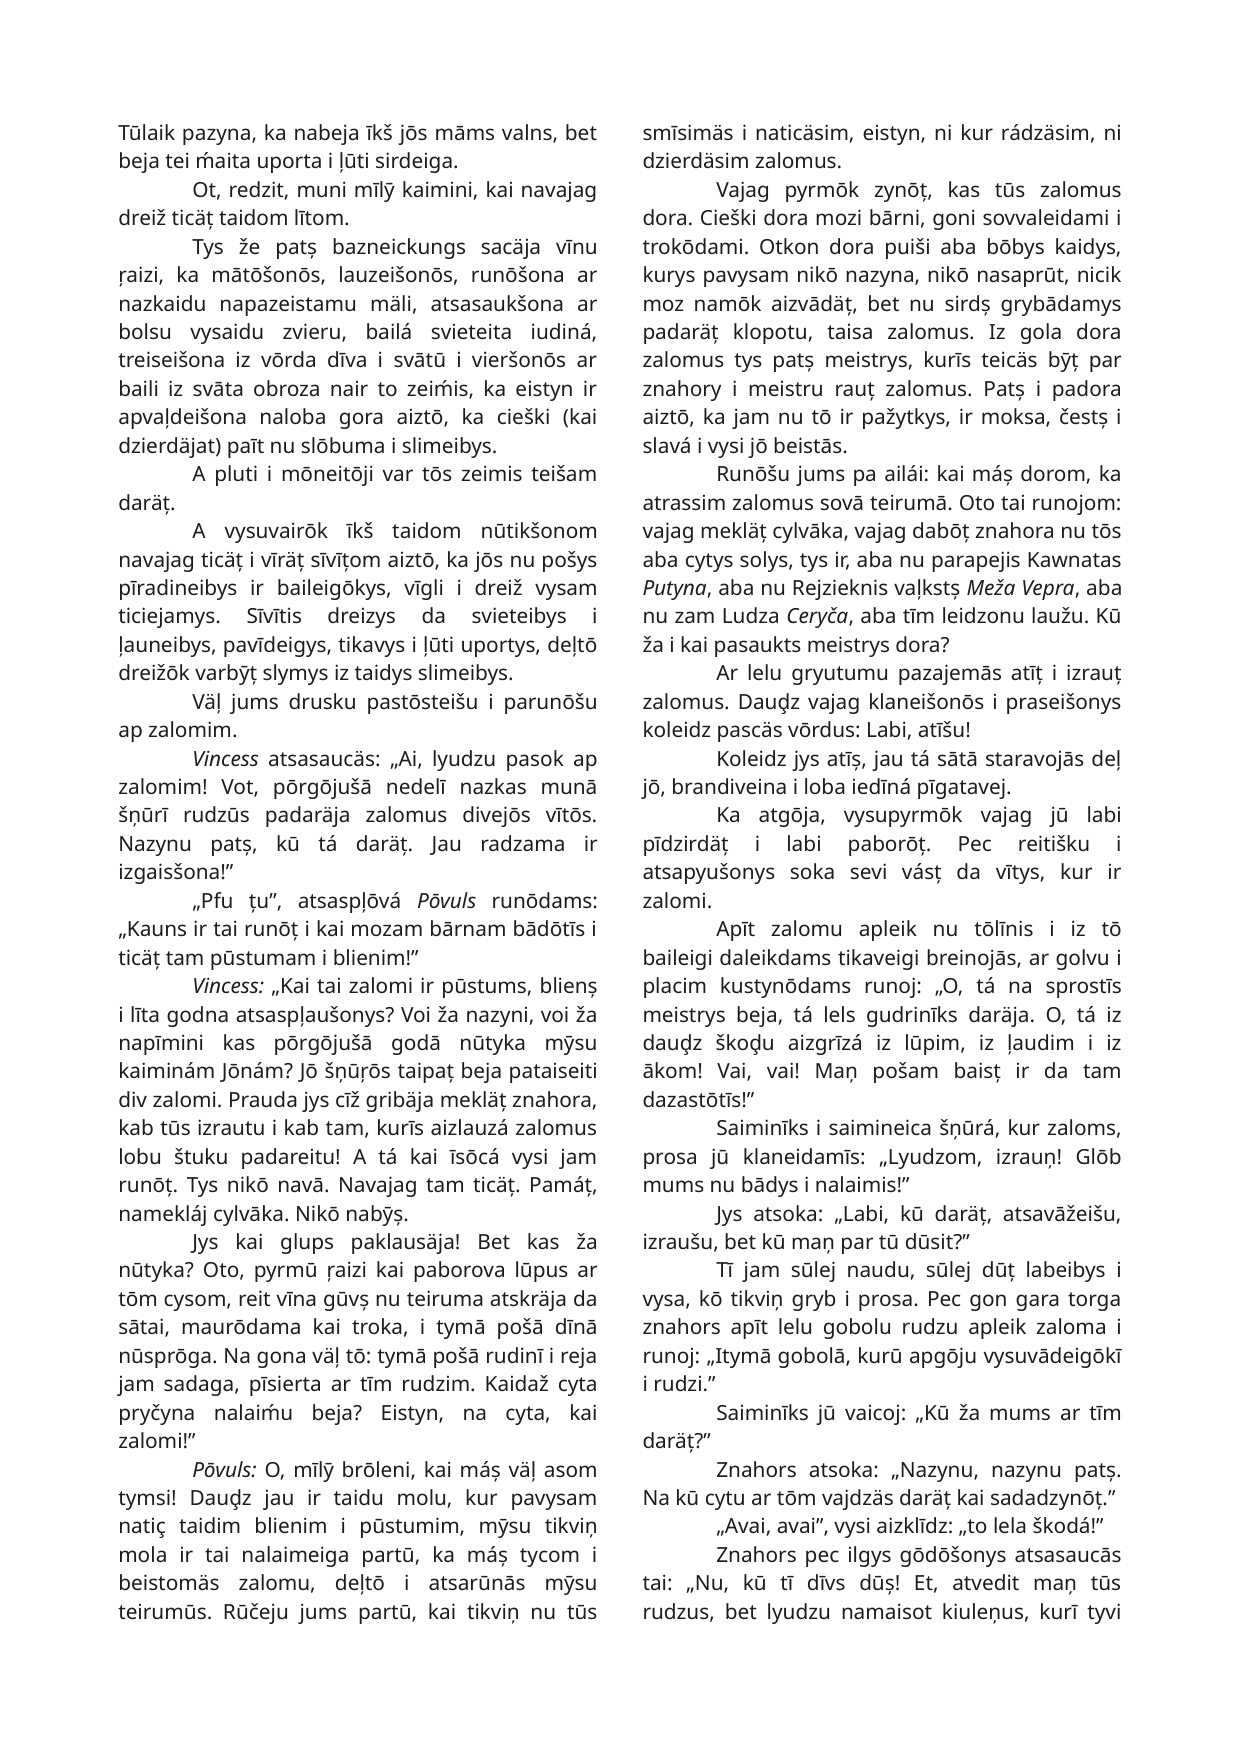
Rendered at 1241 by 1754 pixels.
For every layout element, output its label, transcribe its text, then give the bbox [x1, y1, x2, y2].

text Znahors pec ilgys gōdōšonys atsasaucās tai: „Nu, kū tī dīvs dūș! Et, atvedit maņ tūs rudzus, bet lyudzu namaisot kiuleņus, kurī tyvi [642, 1540, 1122, 1625]
text Vincess atsasaucäs: „Ai, lyudzu pasok ap zalomim! Vot, pōrgōjušā nedelī nazkas munā šņūrī rudzūs padaräja zalomus divejōs vītōs. Nazynu patș, kū tá daräț. Jau radzama ir izgaisšona!” [118, 744, 598, 886]
text Jys atsoka: „Labi, kū daräț, atsavāžeišu, izraušu, bet kū maņ par tū dūsit?” [642, 1199, 1122, 1256]
text smīsimäs i naticäsim, eistyn, ni kur rádzäsim, ni dzierdäsim zalomus. [642, 118, 1122, 175]
text Saiminīks jū vaicoj: „Kū ža mums ar tīm daräț?” [642, 1398, 1122, 1455]
text Jys kai glups paklausäja! Bet kas ža nūtyka? Oto, pyrmū ŗaizi kai paborova lūpus ar tōm cysom, reit vīna gūvș nu teiruma atskräja da sātai, maurōdama kai troka, i tymā pošā dīnā nūsprōga. Na gona väļ tō: tymā pošā rudinī i reja jam sadaga, pīsierta ar tīm rudzim. Kaidaž cyta pryčyna nalaiḿu beja? Eistyn, na cyta, kai zalomi!” [118, 1227, 598, 1455]
text Ka atgōja, vysupyrmōk vajag jū labi pīdzirdäț i labi paborōț. Pec reitišku i atsapyušonys soka sevi vásț da vītys, kur ir zalomi. [642, 801, 1122, 914]
text Vincess: „Kai tai zalomi ir pūstums, blienș i līta godna atsaspļaušonys? Voi ža nazyni, voi ža napīmini kas pōrgōjušā godā nūtyka mȳsu kaiminám Jōnám? Jō šņūŗōs taipaț beja pataiseiti div zalomi. Prauda jys cīž gribäja mekläț znahora, kab tūs izrautu i kab tam, kurīs aizlauzá zalomus lobu štuku padareitu! A tá kai īsōcá vysi jam runōț. Tys nikō navā. Navajag tam ticäț. Pamáț, namekláj cylvāka. Nikō nabȳș. [118, 971, 598, 1227]
text Koleidz jys atīș, jau tá sātā staravojās deļ jō, brandiveina i loba iedīná pīgatavej. [642, 744, 1122, 801]
text Väļ jums drusku pastōsteišu i parunōšu ap zalomim. [118, 687, 598, 744]
text Tys že patș bazneickungs sacäja vīnu ŗaizi, ka mātōšonōs, lauzeišonōs, runōšona ar nazkaidu napazeistamu mäli, atsasaukšona ar bolsu vysaidu zvieru, bailá svieteita iudiná, treiseišona iz vōrda dīva i svātū i vieršonōs ar baili iz svāta obroza nair to zeiḿis, ka eistyn ir apvaļdeišona naloba gora aiztō, ka cieški (kai dzierdäjat) paīt nu slōbuma i slimeibys. [118, 232, 598, 459]
text Pōvuls: O, mīlȳ brōleni, kai máș väļ asom tymsi! Dauḑz jau ir taidu molu, kur pavysam natiç taidim blienim i pūstumim, mȳsu tikviņ mola ir tai nalaimeiga partū, ka máș tycom i beistomäs zalomu, deļtō i atsarūnās mȳsu teirumūs. Rūčeju jums partū, kai tikviņ nu tūs [118, 1455, 598, 1625]
text A pluti i mōneitōji var tōs zeimis teišam daräț. [118, 459, 598, 516]
text Tī jam sūlej naudu, sūlej dūț labeibys i vysa, kō tikviņ gryb i prosa. Pec gon gara torga znahors apīt lelu gobolu rudzu apleik zaloma i runoj: „Itymā gobolā, kurū apgōju vysuvādeigōkī i rudzi.” [642, 1256, 1122, 1398]
text Saiminīks i saimineica šņūrá, kur zaloms, prosa jū klaneidamīs: „Lyudzom, izrauņ! Glōb mums nu bādys i nalaimis!” [642, 1113, 1122, 1199]
text „Pfu țu”, atsaspļōvá Pōvuls runōdams: „Kauns ir tai runōț i kai mozam bārnam bādōtīs i ticäț tam pūstumam i blienim!” [118, 886, 598, 971]
text Runōšu jums pa ailái: kai máș dorom, ka atrassim zalomus sovā teirumā. Oto tai runojom: vajag mekläț cylvāka, vajag dabōț znahora nu tōs aba cytys solys, tys ir, aba nu parapejis Kawnatas Putyna, aba nu Rejzieknis vaļkstș Meža Vepra, aba nu zam Ludza Ceryča, aba tīm leidzonu laužu. Kū ža i kai pasaukts meistrys dora? [642, 459, 1122, 658]
text A vysuvairōk īkš taidom nūtikšonom navajag ticäț i vīräț sīvīțom aiztō, ka jōs nu pošys pīradineibys ir baileigōkys, vīgli i dreiž vysam ticiejamys. Sīvītis dreizys da svieteibys i ļauneibys, pavīdeigys, tikavys i ļūti uportys, deļtō dreižōk varbȳț slymys iz taidys slimeibys. [118, 516, 598, 687]
text Tūlaik pazyna, ka nabeja īkš jōs māms valns, bet beja tei ḿaita uporta i ļūti sirdeiga. [118, 118, 598, 175]
text Vajag pyrmōk zynōț, kas tūs zalomus dora. Cieški dora mozi bārni, goni sovvaleidami i trokōdami. Otkon dora puiši aba bōbys kaidys, kurys pavysam nikō nazyna, nikō nasaprūt, nicik moz namōk aizvādäț, bet nu sirdș grybādamys padaräț klopotu, taisa zalomus. Iz gola dora zalomus tys patș meistrys, kurīs teicäs bȳț par znahory i meistru rauț zalomus. Patș i padora aiztō, ka jam nu tō ir pažytkys, ir moksa, čestș i slavá i vysi jō beistās. [642, 175, 1122, 459]
text Ar lelu gryutumu pazajemās atīț i izrauț zalomus. Dauḑz vajag klaneišonōs i praseišonys koleidz pascäs vōrdus: Labi, atīšu! [642, 658, 1122, 744]
text „Avai, avai”, vysi aizklīdz: „to lela škodá!” [642, 1512, 1122, 1540]
text Apīt zalomu apleik nu tōlīnis i iz tō baileigi daleikdams tikaveigi breinojās, ar golvu i placim kustynōdams runoj: „O, tá na sprostīs meistrys beja, tá lels gudrinīks daräja. O, tá iz dauḑz škoḑu aizgrīzá iz lūpim, iz ļaudim i iz ākom! Vai, vai! Maņ pošam baisț ir da tam dazastōtīs!” [642, 914, 1122, 1113]
text Ot, redzit, muni mīlȳ kaimini, kai navajag dreiž ticäț taidom lītom. [118, 175, 598, 232]
text Znahors atsoka: „Nazynu, nazynu patș. Na kū cytu ar tōm vajdzäs daräț kai sadadzynōț.” [642, 1455, 1122, 1512]
